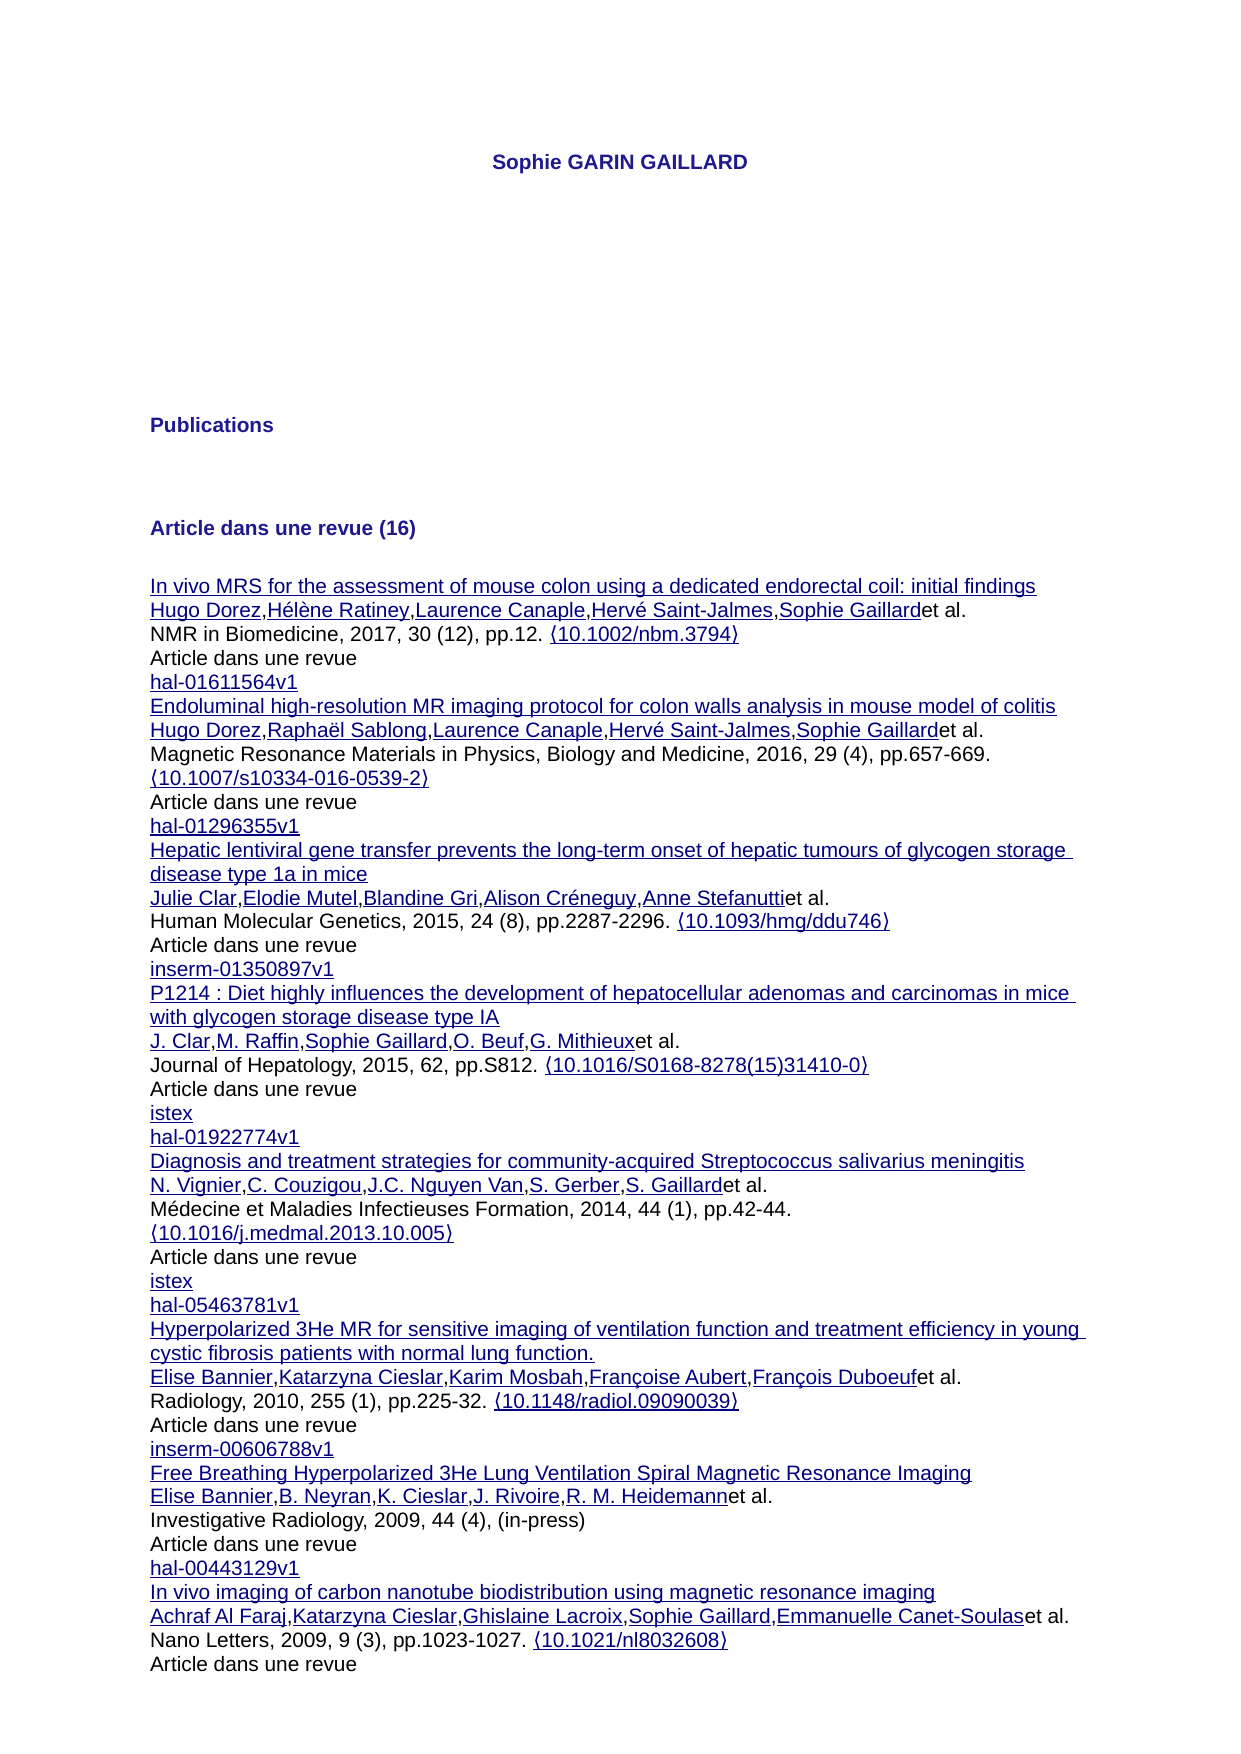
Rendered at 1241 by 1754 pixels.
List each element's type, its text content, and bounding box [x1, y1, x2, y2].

subtitle Article dans une revue (16) [150, 516, 1090, 539]
table_cell Hyperpolarized 3He MR for sensitive imaging of ventilation function and treatment efficiency in young cystic fibrosis patients with normal lung function. Elise Bannier,Katarzyna Cieslar,Karim Mosbah,Françoise Aubert,François Duboeufet al. Radiology, 2010, 255 (1), pp.225-32. ⟨10.1148/radiol.09090039⟩ Article dans une revue inserm-00606788v1 [150, 1317, 1090, 1460]
table_cell In vivo imaging of carbon nanotube biodistribution using magnetic resonance imaging Achraf Al Faraj,Katarzyna Cieslar,Ghislaine Lacroix,Sophie Gaillard,Emmanuelle Canet-Soulaset al. Nano Letters, 2009, 9 (3), pp.1023-1027. ⟨10.1021/nl8032608⟩ Article dans une revue [150, 1580, 1090, 1676]
table_cell Hepatic lentiviral gene transfer prevents the long-term onset of hepatic tumours of glycogen storage disease type 1a in mice Julie Clar,Elodie Mutel,Blandine Gri,Alison Créneguy,Anne Stefanuttiet al. Human Molecular Genetics, 2015, 24 (8), pp.2287-2296. ⟨10.1093/hmg/ddu746⟩ Article dans une revue inserm-01350897v1 [150, 838, 1090, 981]
table_cell P1214 : Diet highly influences the development of hepatocellular adenomas and carcinomas in mice with glycogen storage disease type IA J. Clar,M. Raffin,Sophie Gaillard,O. Beuf,G. Mithieuxet al. Journal of Hepatology, 2015, 62, pp.S812. ⟨10.1016/S0168-8278(15)31410-0⟩ Article dans une revue istex hal-01922774v1 [150, 981, 1090, 1149]
table_cell Endoluminal high-resolution MR imaging protocol for colon walls analysis in mouse model of colitis Hugo Dorez,Raphaël Sablong,Laurence Canaple,Hervé Saint-Jalmes,Sophie Gaillardet al. Magnetic Resonance Materials in Physics, Biology and Medicine, 2016, 29 (4), pp.657-669. ⟨10.1007/s10334-016-0539-2⟩ Article dans une revue hal-01296355v1 [150, 694, 1090, 837]
subtitle Sophie GARIN GAILLARD [150, 150, 1090, 174]
subtitle Publications [150, 412, 1090, 436]
table_header In vivo MRS for the assessment of mouse colon using a dedicated endorectal coil: initial findings Hugo Dorez,Hélène Ratiney,Laurence Canaple,Hervé Saint-Jalmes,Sophie Gaillardet al. NMR in Biomedicine, 2017, 30 (12), pp.12. ⟨10.1002/nbm.3794⟩ Article dans une revue hal-01611564v1 [150, 574, 1090, 694]
table_cell Diagnosis and treatment strategies for community-acquired Streptococcus salivarius meningitis N. Vignier,C. Couzigou,J.C. Nguyen Van,S. Gerber,S. Gaillardet al. Médecine et Maladies Infectieuses Formation, 2014, 44 (1), pp.42-44. ⟨10.1016/j.medmal.2013.10.005⟩ Article dans une revue istex hal-05463781v1 [150, 1149, 1090, 1317]
table_cell Free Breathing Hyperpolarized 3He Lung Ventilation Spiral Magnetic Resonance Imaging Elise Bannier,B. Neyran,K. Cieslar,J. Rivoire,R. M. Heidemannet al. Investigative Radiology, 2009, 44 (4), (in-press) Article dans une revue hal-00443129v1 [150, 1460, 1090, 1580]
